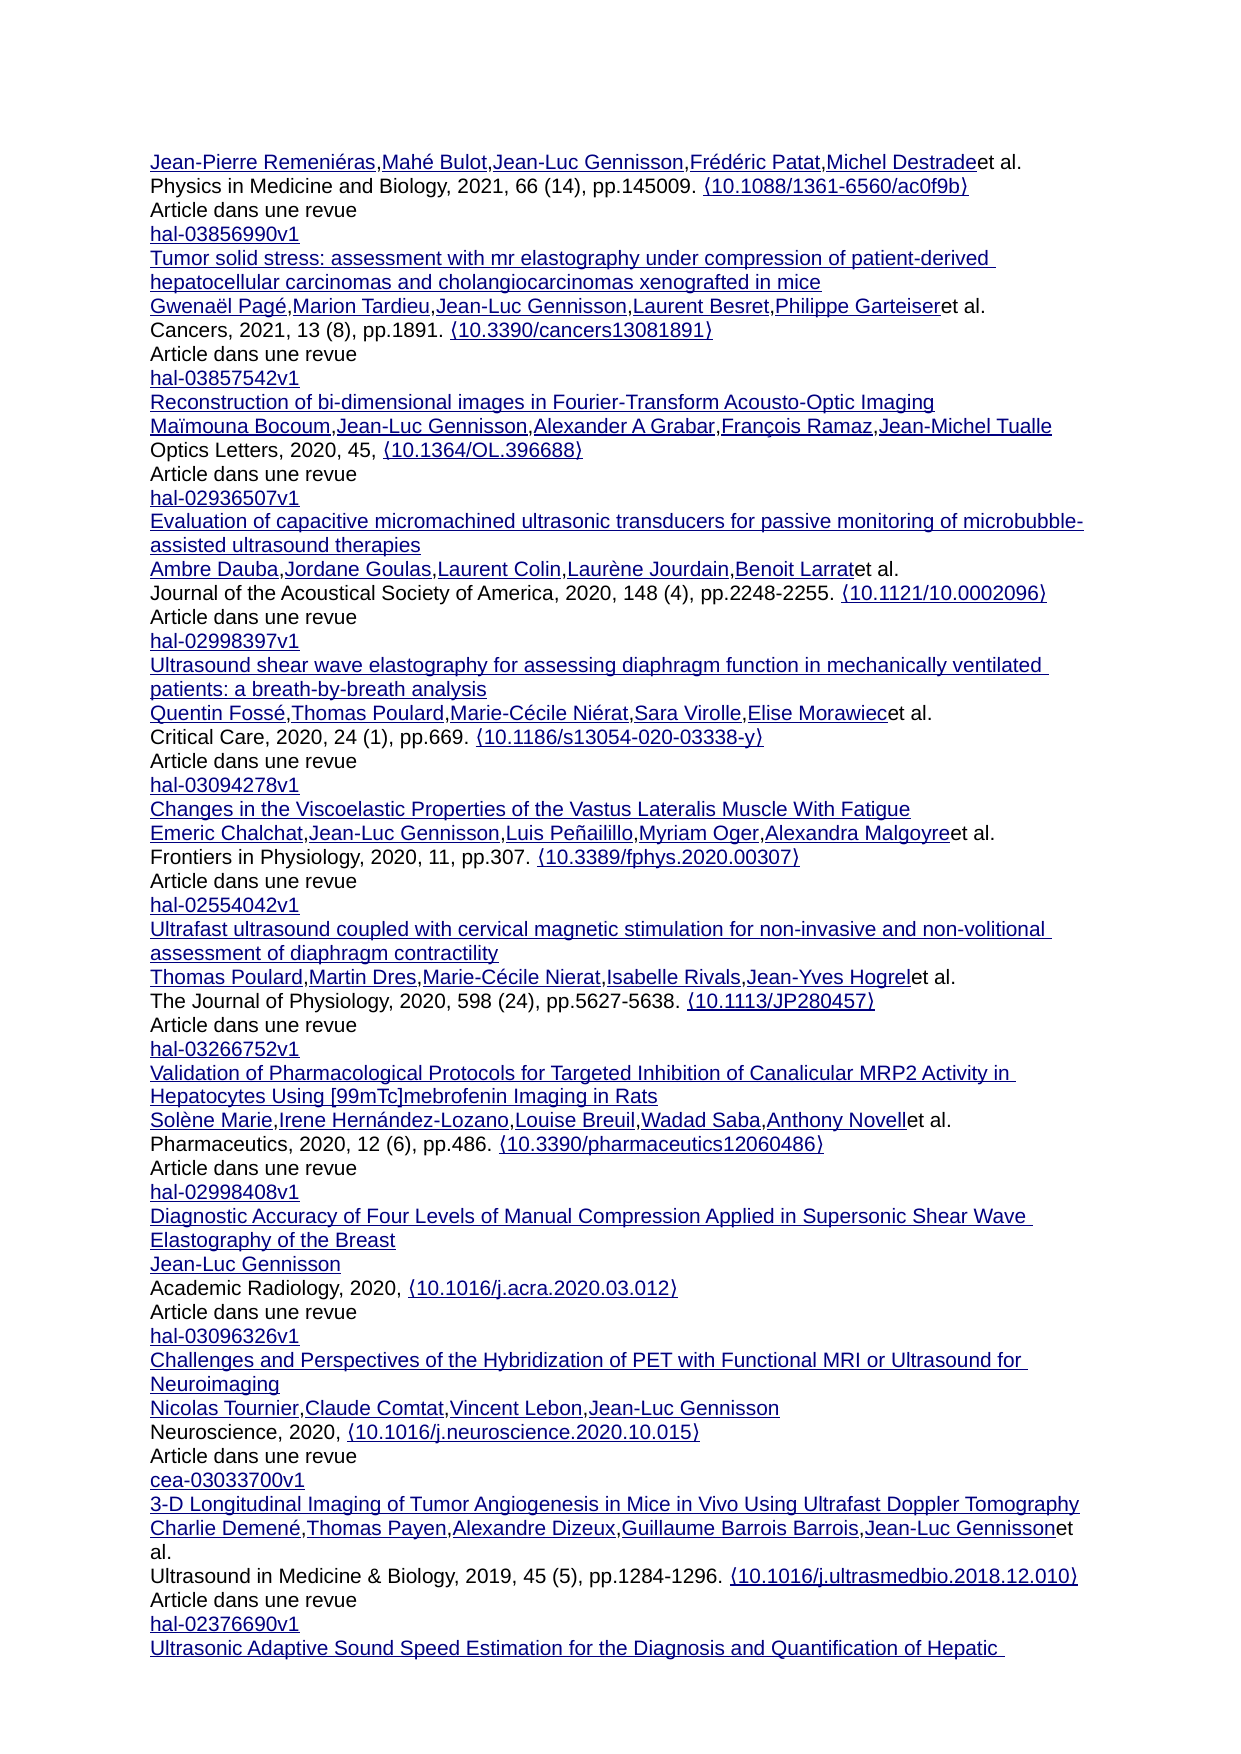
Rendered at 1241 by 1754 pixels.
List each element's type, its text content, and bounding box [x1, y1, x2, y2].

table_cell Ultrasonic Adaptive Sound Speed Estimation for the Diagnosis and Quantification of Hepatic [150, 1635, 1090, 1659]
table_cell Evaluation of capacitive micromachined ultrasonic transducers for passive monitoring of microbubble-assisted ultrasound therapies Ambre Dauba,Jordane Goulas,Laurent Colin,Laurène Jourdain,Benoit Larratet al. Journal of the Acoustical Society of America, 2020, 148 (4), pp.2248-2255. ⟨10.1121/10.0002096⟩ Article dans une revue hal-02998397v1 [150, 509, 1090, 653]
table_cell Jean-Pierre Remeniéras,Mahé Bulot,Jean-Luc Gennisson,Frédéric Patat,Michel Destradeet al. Physics in Medicine and Biology, 2021, 66 (14), pp.145009. ⟨10.1088/1361-6560/ac0f9b⟩ Article dans une revue hal-03856990v1 [150, 150, 1090, 246]
table_cell Ultrafast ultrasound coupled with cervical magnetic stimulation for non-invasive and non-volitional assessment of diaphragm contractility Thomas Poulard,Martin Dres,Marie-Cécile Nierat,Isabelle Rivals,Jean-Yves Hogrelet al. The Journal of Physiology, 2020, 598 (24), pp.5627-5638. ⟨10.1113/JP280457⟩ Article dans une revue hal-03266752v1 [150, 917, 1090, 1060]
table_cell Changes in the Viscoelastic Properties of the Vastus Lateralis Muscle With Fatigue Emeric Chalchat,Jean-Luc Gennisson,Luis Peñailillo,Myriam Oger,Alexandra Malgoyreet al. Frontiers in Physiology, 2020, 11, pp.307. ⟨10.3389/fphys.2020.00307⟩ Article dans une revue hal-02554042v1 [150, 797, 1090, 917]
table_cell Diagnostic Accuracy of Four Levels of Manual Compression Applied in Supersonic Shear Wave Elastography of the Breast Jean-Luc Gennisson Academic Radiology, 2020, ⟨10.1016/j.acra.2020.03.012⟩ Article dans une revue hal-03096326v1 [150, 1204, 1090, 1348]
table_cell Validation of Pharmacological Protocols for Targeted Inhibition of Canalicular MRP2 Activity in Hepatocytes Using [99mTc]mebrofenin Imaging in Rats Solène Marie,Irene Hernández-Lozano,Louise Breuil,Wadad Saba,Anthony Novellet al. Pharmaceutics, 2020, 12 (6), pp.486. ⟨10.3390/pharmaceutics12060486⟩ Article dans une revue hal-02998408v1 [150, 1060, 1090, 1204]
table_cell Tumor solid stress: assessment with mr elastography under compression of patient-derived hepatocellular carcinomas and cholangiocarcinomas xenografted in mice Gwenaël Pagé,Marion Tardieu,Jean-Luc Gennisson,Laurent Besret,Philippe Garteiseret al. Cancers, 2021, 13 (8), pp.1891. ⟨10.3390/cancers13081891⟩ Article dans une revue hal-03857542v1 [150, 246, 1090, 389]
table_cell Ultrasound shear wave elastography for assessing diaphragm function in mechanically ventilated patients: a breath-by-breath analysis Quentin Fossé,Thomas Poulard,Marie-Cécile Niérat,Sara Virolle,Elise Morawiecet al. Critical Care, 2020, 24 (1), pp.669. ⟨10.1186/s13054-020-03338-y⟩ Article dans une revue hal-03094278v1 [150, 653, 1090, 797]
table_cell Challenges and Perspectives of the Hybridization of PET with Functional MRI or Ultrasound for Neuroimaging Nicolas Tournier,Claude Comtat,Vincent Lebon,Jean-Luc Gennisson Neuroscience, 2020, ⟨10.1016/j.neuroscience.2020.10.015⟩ Article dans une revue cea-03033700v1 [150, 1348, 1090, 1492]
table_cell 3-D Longitudinal Imaging of Tumor Angiogenesis in Mice in Vivo Using Ultrafast Doppler Tomography Charlie Demené,Thomas Payen,Alexandre Dizeux,Guillaume Barrois Barrois,Jean-Luc Gennissonet al. Ultrasound in Medicine & Biology, 2019, 45 (5), pp.1284-1296. ⟨10.1016/j.ultrasmedbio.2018.12.010⟩ Article dans une revue hal-02376690v1 [150, 1492, 1090, 1635]
table_cell Reconstruction of bi-dimensional images in Fourier-Transform Acousto-Optic Imaging Maïmouna Bocoum,Jean-Luc Gennisson,Alexander A Grabar,François Ramaz,Jean-Michel Tualle Optics Letters, 2020, 45, ⟨10.1364/OL.396688⟩ Article dans une revue hal-02936507v1 [150, 390, 1090, 509]
